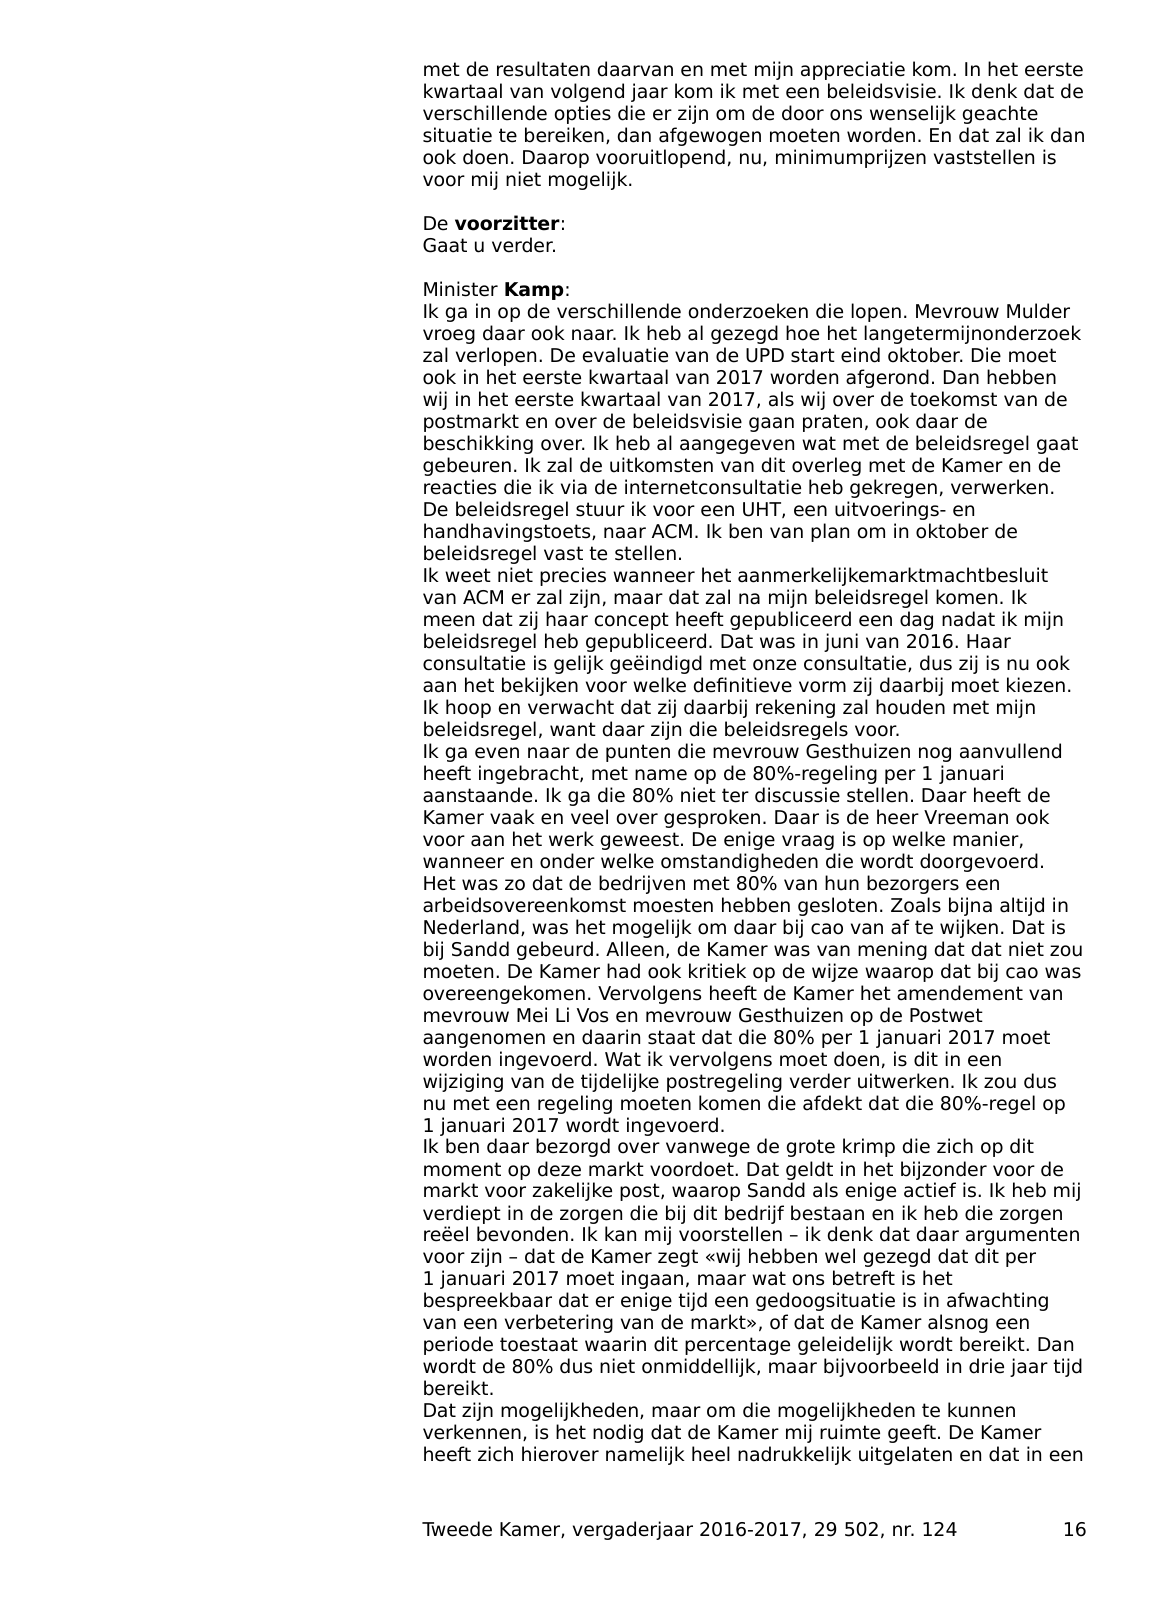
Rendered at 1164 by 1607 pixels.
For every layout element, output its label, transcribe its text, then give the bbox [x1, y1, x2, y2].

text Het was zo dat de bedrijven met 80% van hun bezorgers een arbeidsovereenkomst moesten hebben gesloten. Zoals bijna altijd in Nederland, was het mogelijk om daar bij cao van af te wijken. Dat is bij Sandd gebeurd. Alleen, de Kamer was van mening dat dat niet zou moeten. De Kamer had ook kritiek op de wijze waarop dat bij cao was overeengekomen. Vervolgens heeft de Kamer het amendement van mevrouw Mei Li Vos en mevrouw Gesthuizen op de Postwet aangenomen en daarin staat dat die 80% per 1 januari 2017 moet worden ingevoerd. Wat ik vervolgens moet doen, is dit in een wijziging van de tijdelijke postregeling verder uitwerken. Ik zou dus nu met een regeling moeten komen die afdekt dat die 80%-regel op 1 januari 2017 wordt ingevoerd. [422, 873, 1087, 1136]
text Ik ga in op de verschillende onderzoeken die lopen. Mevrouw Mulder vroeg daar ook naar. Ik heb al gezegd hoe het langetermijnonderzoek zal verlopen. De evaluatie van de UPD start eind oktober. Die moet ook in het eerste kwartaal van 2017 worden afgerond. Dan hebben wij in het eerste kwartaal van 2017, als wij over de toekomst van de postmarkt en over de beleidsvisie gaan praten, ook daar de beschikking over. Ik heb al aangegeven wat met de beleidsregel gaat gebeuren. Ik zal de uitkomsten van dit overleg met de Kamer en de reacties die ik via de internetconsultatie heb gekregen, verwerken. De beleidsregel stuur ik voor een UHT, een uitvoerings- en handhavingstoets, naar ACM. Ik ben van plan om in oktober de beleidsregel vast te stellen. [422, 301, 1087, 565]
text Dat zijn mogelijkheden, maar om die mogelijkheden te kunnen verkennen, is het nodig dat de Kamer mij ruimte geeft. De Kamer heeft zich hierover namelijk heel nadrukkelijk uitgelaten en dat in een [422, 1400, 1087, 1466]
text Ik ben daar bezorgd over vanwege de grote krimp die zich op dit moment op deze markt voordoet. Dat geldt in het bijzonder voor de markt voor zakelijke post, waarop Sandd als enige actief is. Ik heb mij verdiept in de zorgen die bij dit bedrijf bestaan en ik heb die zorgen reëel bevonden. Ik kan mij voorstellen – ik denk dat daar argumenten voor zijn – dat de Kamer zegt «wij hebben wel gezegd dat dit per 1 januari 2017 moet ingaan, maar wat ons betreft is het bespreekbaar dat er enige tijd een gedoogsituatie is in afwachting van een verbetering van de markt», of dat de Kamer alsnog een periode toestaat waarin dit percentage geleidelijk wordt bereikt. Dan wordt de 80% dus niet onmiddellijk, maar bijvoorbeeld in drie jaar tijd bereikt. [422, 1136, 1087, 1400]
text Ik ga even naar de punten die mevrouw Gesthuizen nog aanvullend heeft ingebracht, met name op de 80%-regeling per 1 januari aanstaande. Ik ga die 80% niet ter discussie stellen. Daar heeft de Kamer vaak en veel over gesproken. Daar is de heer Vreeman ook voor aan het werk geweest. De enige vraag is op welke manier, wanneer en onder welke omstandigheden die wordt doorgevoerd. [422, 741, 1087, 873]
text Minister Kamp: [422, 279, 1087, 301]
text Ik weet niet precies wanneer het aanmerkelijkemarktmachtbesluit van ACM er zal zijn, maar dat zal na mijn beleidsregel komen. Ik meen dat zij haar concept heeft gepubliceerd een dag nadat ik mijn beleidsregel heb gepubliceerd. Dat was in juni van 2016. Haar consultatie is gelijk geëindigd met onze consultatie, dus zij is nu ook aan het bekijken voor welke definitieve vorm zij daarbij moet kiezen. Ik hoop en verwacht dat zij daarbij rekening zal houden met mijn beleidsregel, want daar zijn die beleidsregels voor. [422, 565, 1087, 741]
text met de resultaten daarvan en met mijn appreciatie kom. In het eerste kwartaal van volgend jaar kom ik met een beleidsvisie. Ik denk dat de verschillende opties die er zijn om de door ons wenselijk geachte situatie te bereiken, dan afgewogen moeten worden. En dat zal ik dan ook doen. Daarop vooruitlopend, nu, minimumprijzen vaststellen is voor mij niet mogelijk. [422, 59, 1087, 191]
text Gaat u verder. [422, 235, 1087, 257]
text De voorzitter: [422, 213, 1087, 235]
